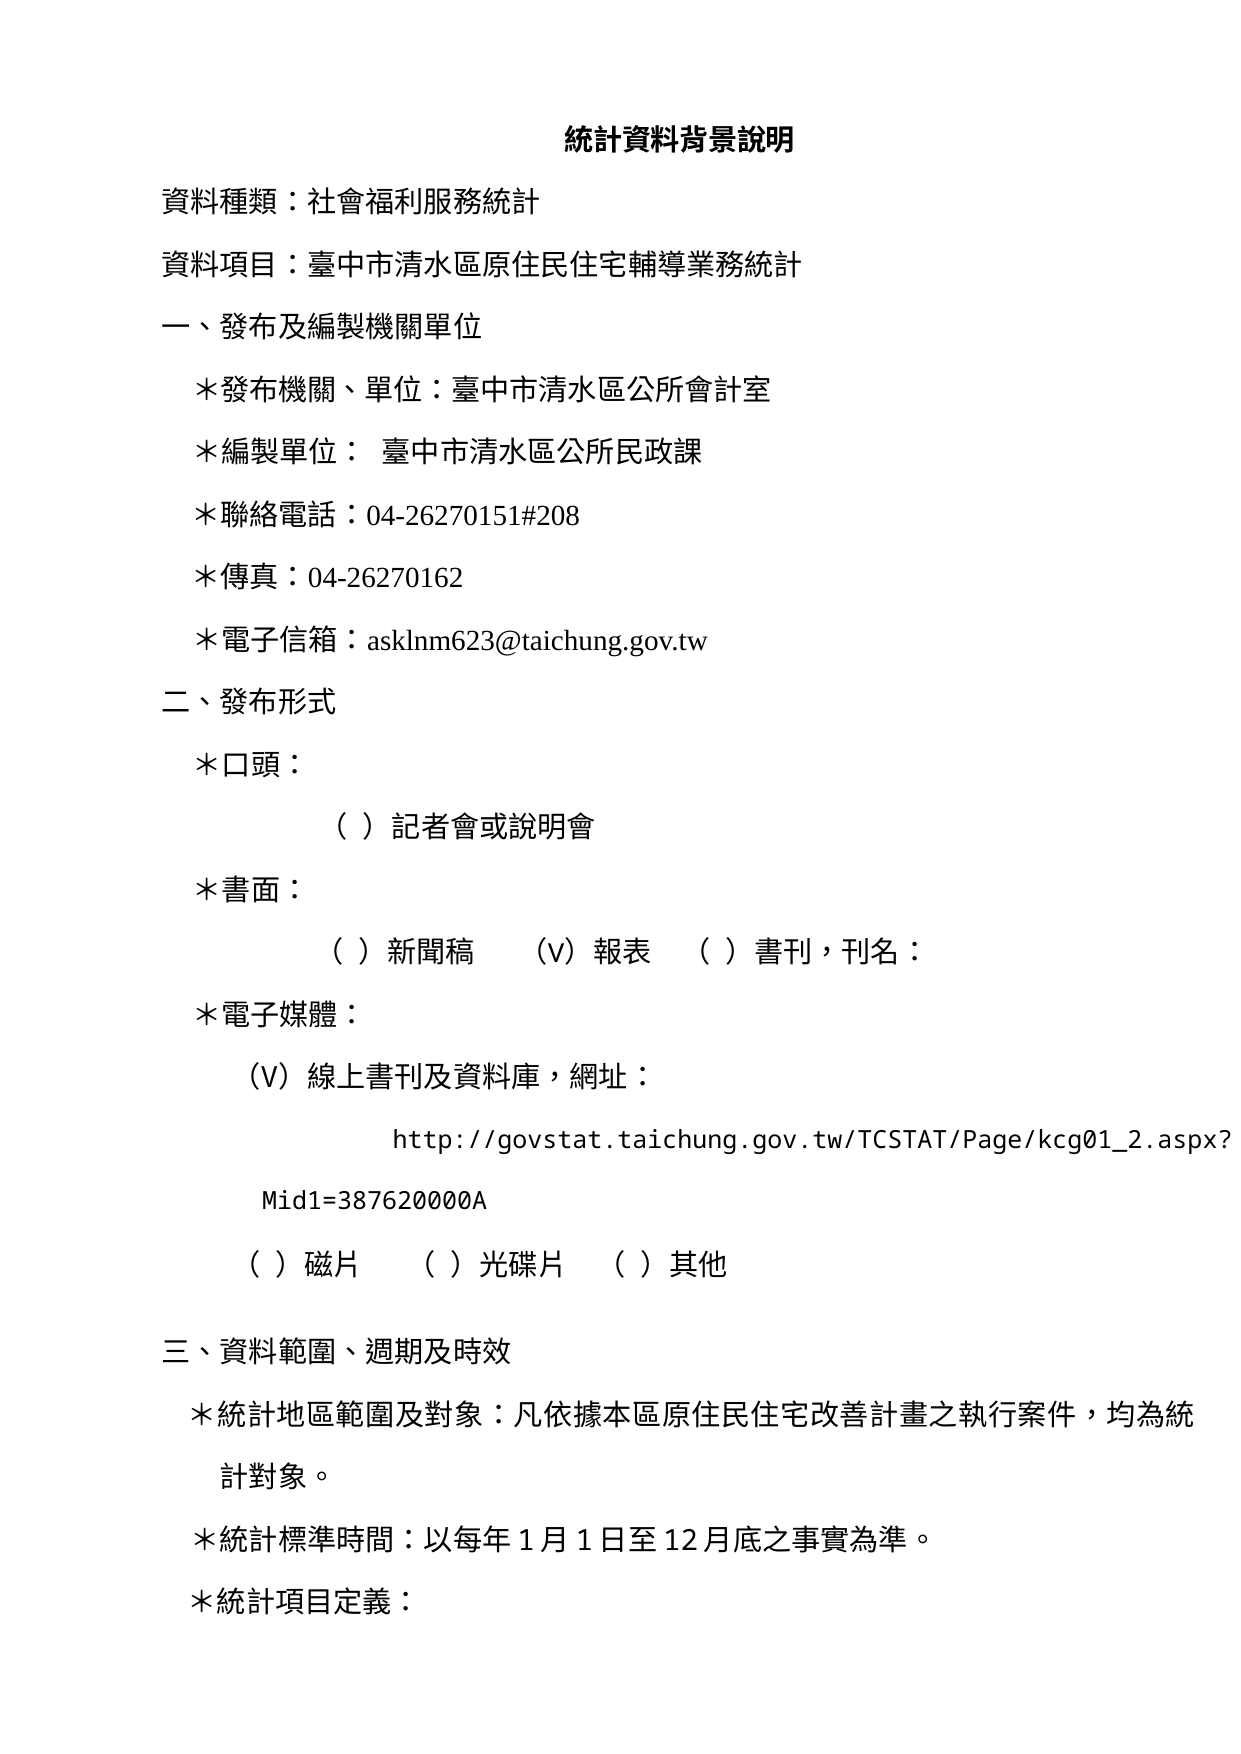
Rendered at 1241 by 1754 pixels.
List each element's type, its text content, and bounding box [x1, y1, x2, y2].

table_header 統計資料背景說明 資料種類：社會福利服務統計 資料項目：臺中市清水區原住民住宅輔導業務統計 一、發布及編製機關單位 ＊發布機關、單位：臺中市清水區公所會計室 ＊編製單位： 臺中市清水區公所民政課 ＊聯絡電話：04-26270151#208 ＊傳真：04-26270162 ＊電子信箱：asklnm623@taichung.gov.tw 二、發布形式 口頭： （ ）記者會或說明會 書面： （ ）新聞稿 （V）報表 （ ）書刊，刊名： ＊電子媒體： （V）線上書刊及資料庫，網址： http://govstat.taichung.gov.tw/TCSTAT/Page/kcg01_2.aspx?Mid1=387620000A （ ）磁片 （ ）光碟片 （ ）其他 三、資料範圍、週期及時效 ＊統計地區範圍及對象：凡依據本區原住民住宅改善計畫之執行案件，均為統計對象。 ＊統計標準時間：以每年1月1日至12月底之事實為準。 ＊統計項目定義： (一)經濟弱勢原住民建購住宅輔助：指為輔助經濟弱勢原住民建購住宅所辦理之補助。 (二)經濟弱勢原住民修繕住宅輔助：指為輔助經濟弱勢原住民修繕住宅所辦理之補助。 (三)中低收入戶住屋租金補貼：指為輔助原住民中低收入戶租屋所辦理之租金補貼。 (四)住宅福利活動：指政府於原住民地區所舉辦宣導住宅福利之動、靜態性活動。 ＊統計單位：戶、人次、次。 ＊統計分類：按經濟弱勢原住民建購住宅輔助、經濟弱勢原住民修繕住宅輔助、中低收入戶住屋租金補貼及住宅福利活動分類。 ＊發布週期：年。 ＊時效：1個月。 ＊資料變革：無。 四、公開資料發布訊息 ＊預告發布日期：每年終了1個月。(原訂預告發布日期如遇例假日或國定假日則延至下一個工作日發布) ＊同步發送單位：臺中市政府主計處。 五、資料品質 ＊統計指標編製方法與資料來源說明：本所民政課依據經濟弱勢及中低收入戶原住民建購、修繕住宅補助申請表及本市原民會審查結果資料編製。 ＊統計資料交叉查核及確保資料合理性之機制：由電腦系統自動進行加總交叉查核。 六、須注意及預定改變之事項：表號10730-09-02-3。 七、其他事項： 無。 [150, 96, 1209, 1621]
